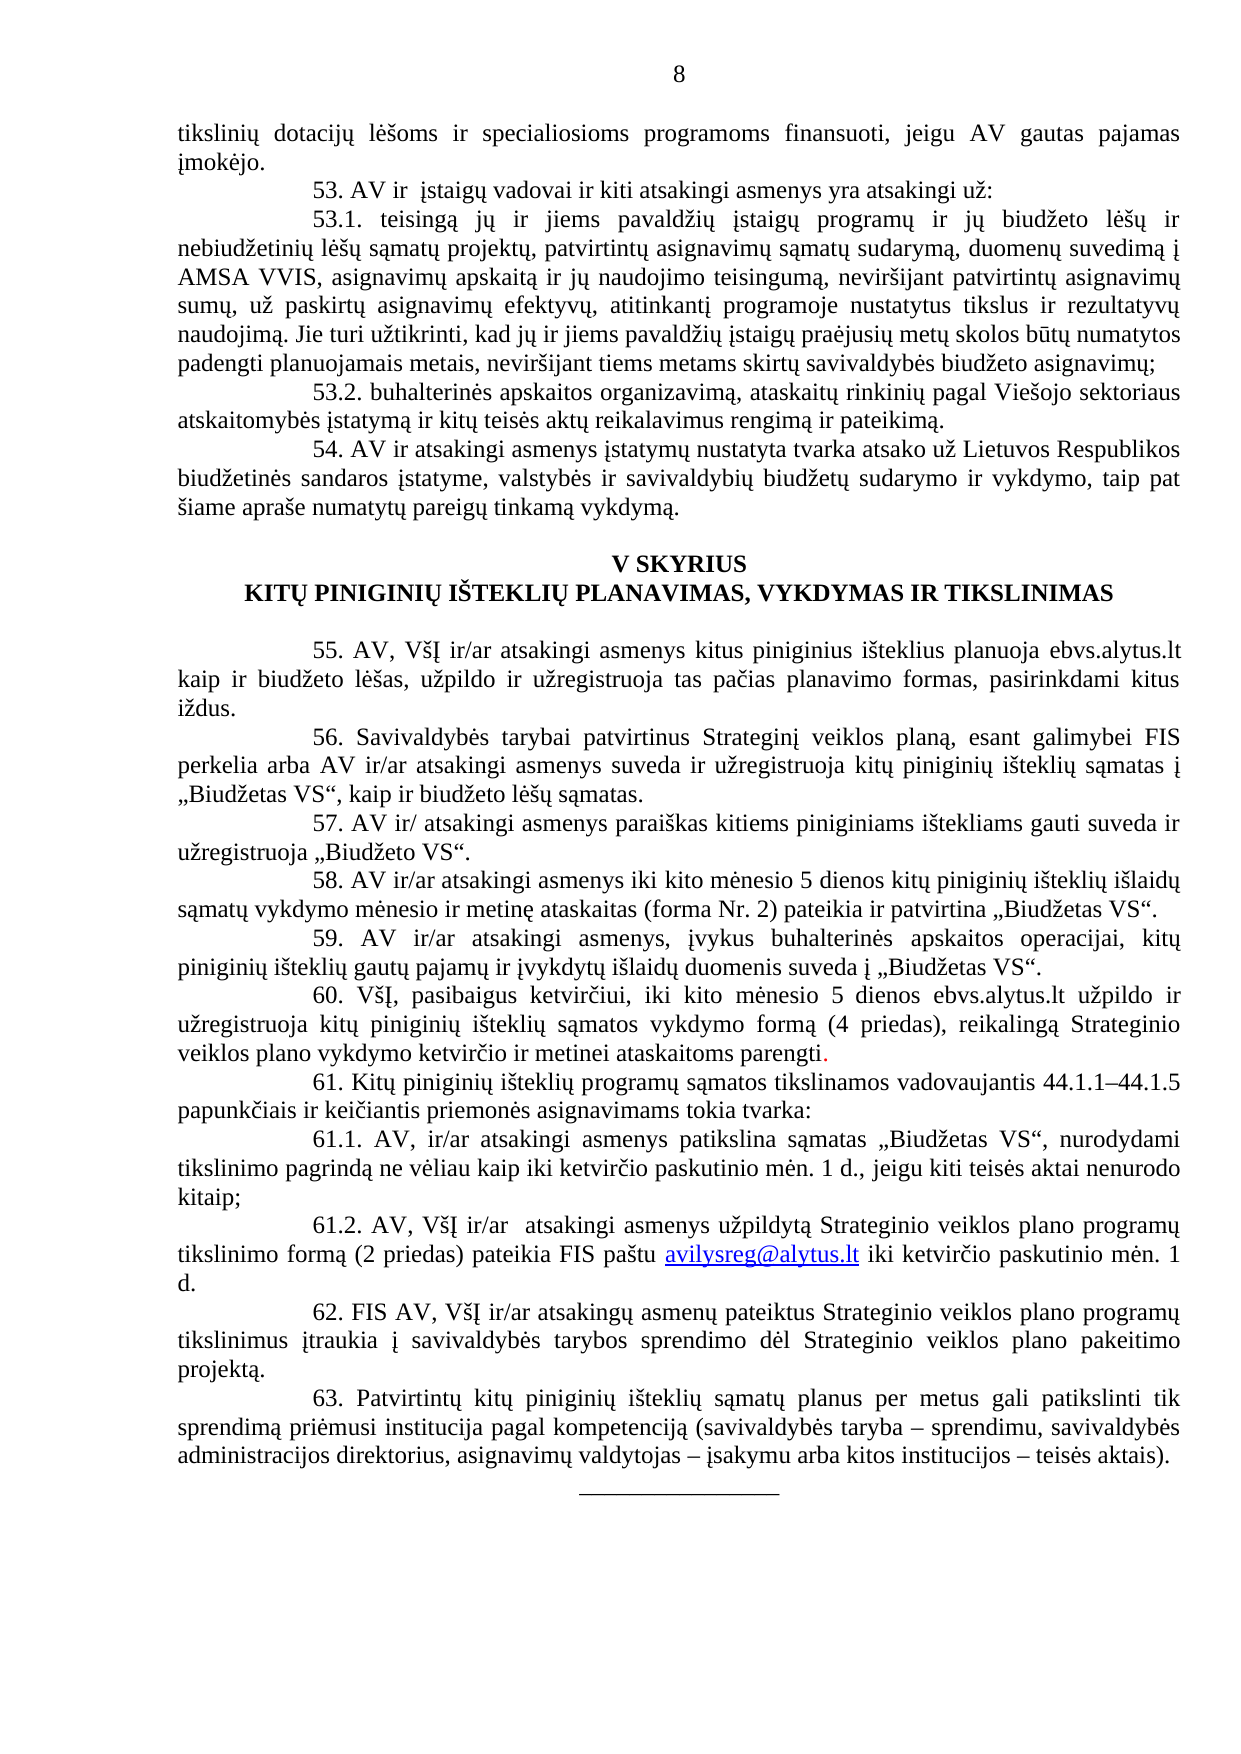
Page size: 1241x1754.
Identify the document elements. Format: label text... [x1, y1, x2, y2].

text KITŲ PINIGINIŲ IŠTEKLIŲ PLANAVIMAS, VYKDYMAS IR TIKSLINIMAS [177, 578, 1181, 607]
text 61.1. AV, ir/ar atsakingi asmenys patikslina sąmatas „Biudžetas VS“, nurodydami tikslinimo pagrindą ne vėliau kaip iki ketvirčio paskutinio mėn. 1 d., jeigu kiti teisės aktai nenurodo kitaip; [177, 1124, 1181, 1211]
text 60. VšĮ, pasibaigus ketvirčiui, iki kito mėnesio 5 dienos ebvs.alytus.lt užpildo ir užregistruoja kitų piniginių išteklių sąmatos vykdymo formą (4 priedas), reikalingą Strateginio veiklos plano vykdymo ketvirčio ir metinei ataskaitoms parengti. [177, 981, 1181, 1067]
text 61. Kitų piniginių išteklių programų sąmatos tikslinamos vadovaujantis 44.1.1–44.1.5 papunkčiais ir keičiantis priemonės asignavimams tokia tvarka: [177, 1067, 1181, 1124]
text 56. Savivaldybės tarybai patvirtinus Strateginį veiklos planą, esant galimybei FIS perkelia arba AV ir/ar atsakingi asmenys suveda ir užregistruoja kitų piniginių išteklių sąmatas į „Biudžetas VS“, kaip ir biudžeto lėšų sąmatas. [177, 722, 1181, 808]
text 61.2. AV, VšĮ ir/ar atsakingi asmenys užpildytą Strateginio veiklos plano programų tikslinimo formą (2 priedas) pateikia FIS paštu avilysreg@alytus.lt iki ketvirčio paskutinio mėn. 1 d. [177, 1211, 1181, 1297]
text 55. AV, VšĮ ir/ar atsakingi asmenys kitus piniginius išteklius planuoja ebvs.alytus.lt kaip ir biudžeto lėšas, užpildo ir užregistruoja tas pačias planavimo formas, pasirinkdami kitus iždus. [177, 636, 1181, 722]
text 63. Patvirtintų kitų piniginių išteklių sąmatų planus per metus gali patikslinti tik sprendimą priėmusi institucija pagal kompetenciją (savivaldybės taryba – sprendimu, savivaldybės administracijos direktorius, asignavimų valdytojas – įsakymu arba kitos institucijos – teisės aktais). [177, 1383, 1181, 1469]
text 57. AV ir/ atsakingi asmenys paraiškas kitiems piniginiams ištekliams gauti suveda ir užregistruoja „Biudžeto VS“. [177, 808, 1181, 866]
text V SKYRIUS [177, 549, 1181, 578]
text 54. AV ir atsakingi asmenys įstatymų nustatyta tvarka atsako už Lietuvos Respublikos biudžetinės sandaros įstatyme, valstybės ir savivaldybių biudžetų sudarymo ir vykdymo, taip pat šiame apraše numatytų pareigų tinkamą vykdymą. [177, 434, 1181, 521]
text 59. AV ir/ar atsakingi asmenys, įvykus buhalterinės apskaitos operacijai, kitų piniginių išteklių gautų pajamų ir įvykdytų išlaidų duomenis suveda į „Biudžetas VS“. [177, 923, 1181, 981]
text tikslinių dotacijų lėšoms ir specialiosioms programoms finansuoti, jeigu AV gautas pajamas įmokėjo. [177, 118, 1181, 176]
text ________________ [177, 1469, 1181, 1498]
text 58. AV ir/ar atsakingi asmenys iki kito mėnesio 5 dienos kitų piniginių išteklių išlaidų sąmatų vykdymo mėnesio ir metinę ataskaitas (forma Nr. 2) pateikia ir patvirtina „Biudžetas VS“. [177, 866, 1181, 923]
text 53. AV ir įstaigų vadovai ir kiti atsakingi asmenys yra atsakingi už: [177, 176, 1181, 204]
text 53.2. buhalterinės apskaitos organizavimą, ataskaitų rinkinių pagal Viešojo sektoriaus atskaitomybės įstatymą ir kitų teisės aktų reikalavimus rengimą ir pateikimą. [177, 377, 1181, 434]
text 62. FIS AV, VšĮ ir/ar atsakingų asmenų pateiktus Strateginio veiklos plano programų tikslinimus įtraukia į savivaldybės tarybos sprendimo dėl Strateginio veiklos plano pakeitimo projektą. [177, 1297, 1181, 1383]
text 53.1. teisingą jų ir jiems pavaldžių įstaigų programų ir jų biudžeto lėšų ir nebiudžetinių lėšų sąmatų projektų, patvirtintų asignavimų sąmatų sudarymą, duomenų suvedimą į AMSA VVIS, asignavimų apskaitą ir jų naudojimo teisingumą, neviršijant patvirtintų asignavimų sumų, už paskirtų asignavimų efektyvų, atitinkantį programoje nustatytus tikslus ir rezultatyvų naudojimą. Jie turi užtikrinti, kad jų ir jiems pavaldžių įstaigų praėjusių metų skolos būtų numatytos padengti planuojamais metais, neviršijant tiems metams skirtų savivaldybės biudžeto asignavimų; [177, 204, 1181, 377]
